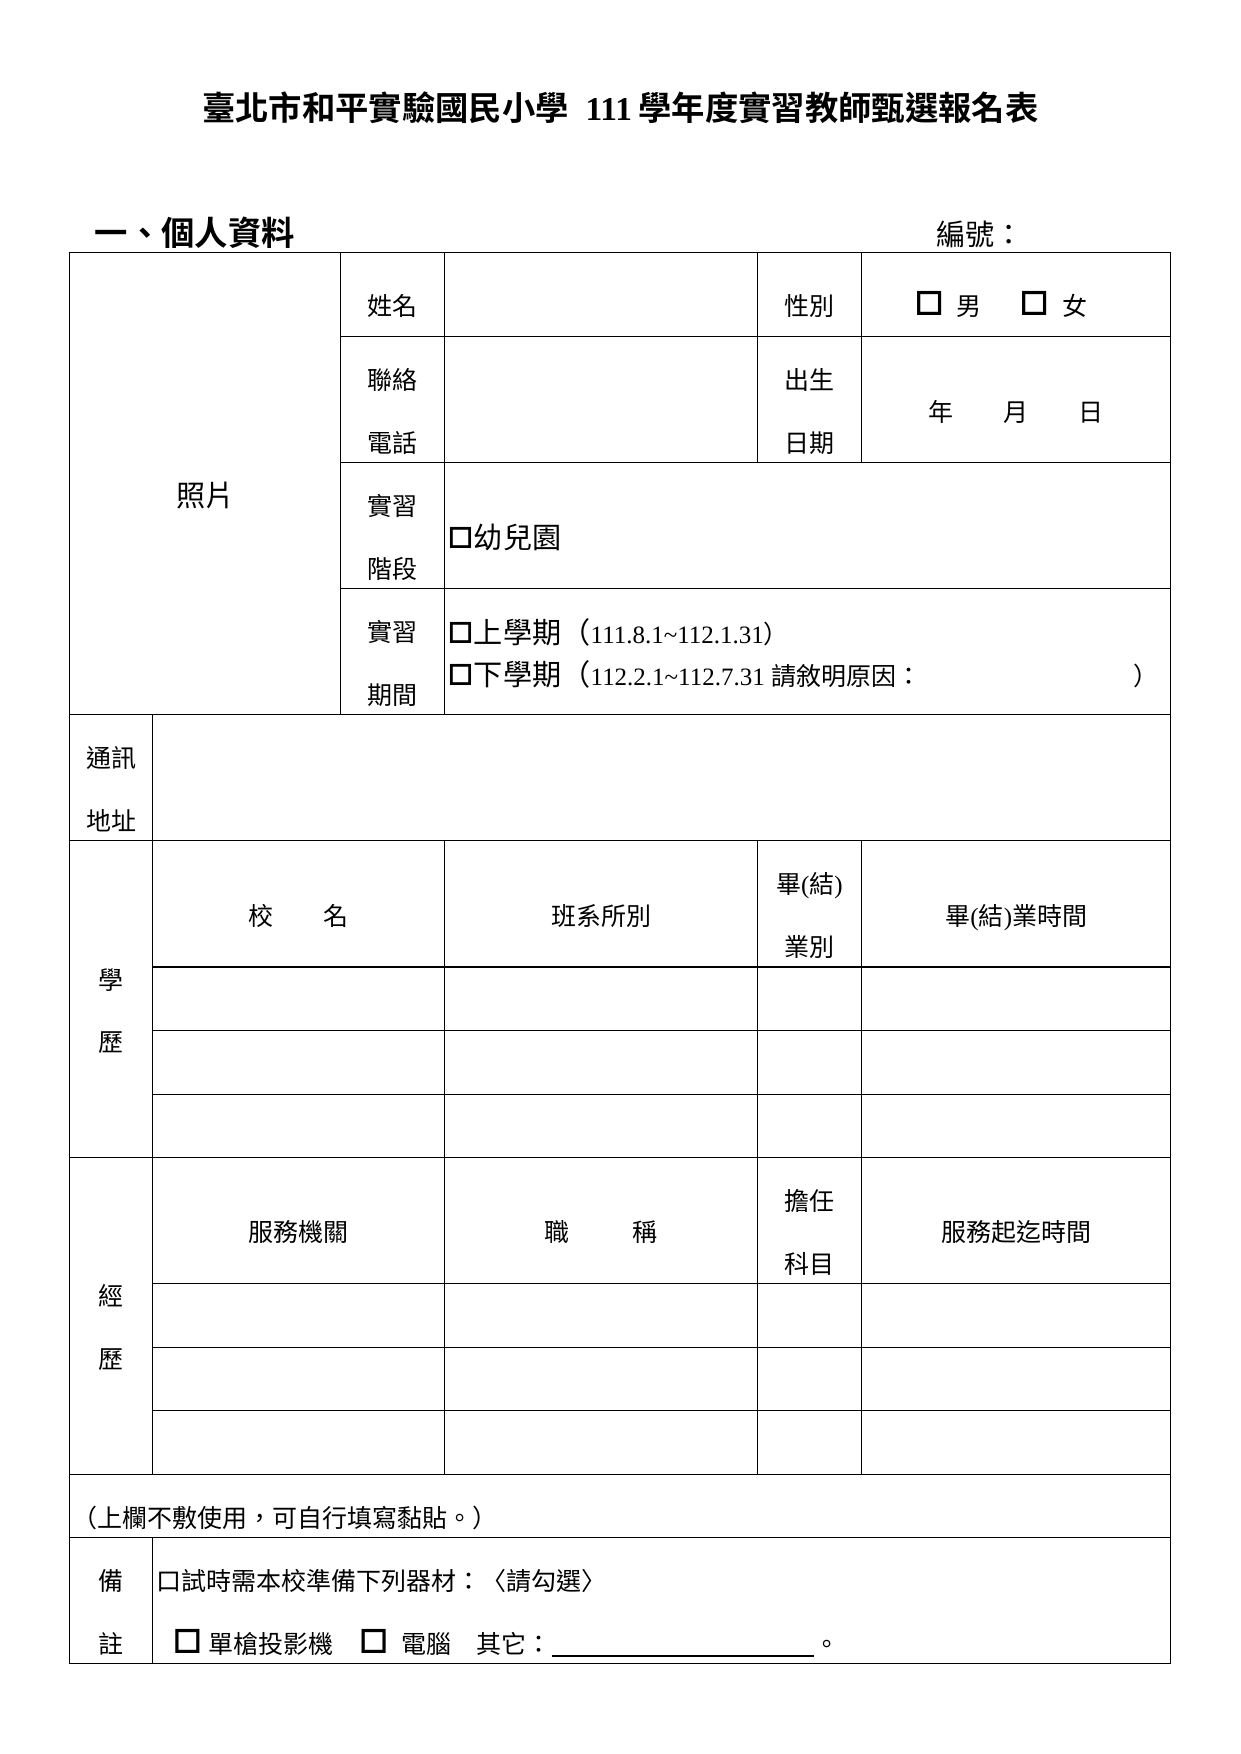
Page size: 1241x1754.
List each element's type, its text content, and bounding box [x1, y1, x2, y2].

table_cell 出生 日期 [758, 337, 861, 462]
table_cell [758, 968, 861, 1030]
table_cell [862, 1284, 1170, 1347]
table_cell [862, 1095, 1170, 1157]
table_cell [758, 1348, 861, 1410]
table_cell [862, 1031, 1170, 1093]
table_header 姓名 [341, 253, 444, 336]
table_cell 服務起迄時間 [862, 1158, 1170, 1283]
table_cell 上學期（111.8.1~112.1.31） 下學期（112.2.1~112.7.31 請敘明原因： ） [445, 589, 1170, 714]
table_cell [153, 1284, 444, 1347]
table_header 性別 [758, 253, 861, 336]
table_cell 幼兒園 [445, 463, 1170, 588]
table_cell [445, 1031, 757, 1093]
table_cell 校 名 [153, 841, 444, 966]
table_cell 畢(結) 業別 [758, 841, 861, 966]
table_cell 擔任 科目 [758, 1158, 861, 1283]
table_cell 班系所別 [445, 841, 757, 966]
table_cell 畢(結)業時間 [862, 841, 1170, 966]
table_cell [445, 1284, 757, 1347]
table_cell [758, 1411, 861, 1474]
table_cell 聯絡 電話 [341, 337, 444, 462]
table_cell （上欄不敷使用，可自行填寫黏貼。） [70, 1475, 1170, 1537]
table_cell [445, 968, 757, 1030]
table_cell [445, 1348, 757, 1410]
table_cell 年 月 日 [862, 337, 1170, 462]
table_header [445, 253, 757, 336]
table_cell [153, 1411, 444, 1474]
table_cell [153, 715, 1170, 840]
table_cell 實習 期間 [341, 589, 444, 714]
text 一、個人資料 編號： [94, 189, 1146, 252]
table_cell [153, 968, 444, 1030]
table_cell [445, 1095, 757, 1157]
table_cell 備 註 [70, 1538, 152, 1663]
table_cell 口試時需本校準備下列器材：〈請勾選〉  單槍投影機  電腦 其它： 。 [153, 1538, 1170, 1663]
table_cell 服務機關 [153, 1158, 444, 1283]
table_cell 經 歷 [70, 1158, 152, 1474]
table_cell 學 歷 [70, 841, 152, 1157]
table_cell [862, 968, 1170, 1030]
table_cell [153, 1348, 444, 1410]
table_cell [445, 1411, 757, 1474]
table_cell [153, 1095, 444, 1157]
table_cell 職 稱 [445, 1158, 757, 1283]
table_cell [758, 1284, 861, 1347]
text 臺北市和平實驗國民小學 111學年度實習教師甄選報名表 [94, 64, 1146, 127]
table_cell [862, 1348, 1170, 1410]
table_header 照片 [70, 253, 340, 714]
table_cell [758, 1095, 861, 1157]
table_cell [758, 1031, 861, 1093]
table_cell [153, 1031, 444, 1093]
table_cell 通訊 地址 [70, 715, 152, 840]
table_cell [862, 1411, 1170, 1474]
table_cell [445, 337, 757, 462]
table_cell 實習 階段 [341, 463, 444, 588]
table_header  男  女 [862, 253, 1170, 336]
